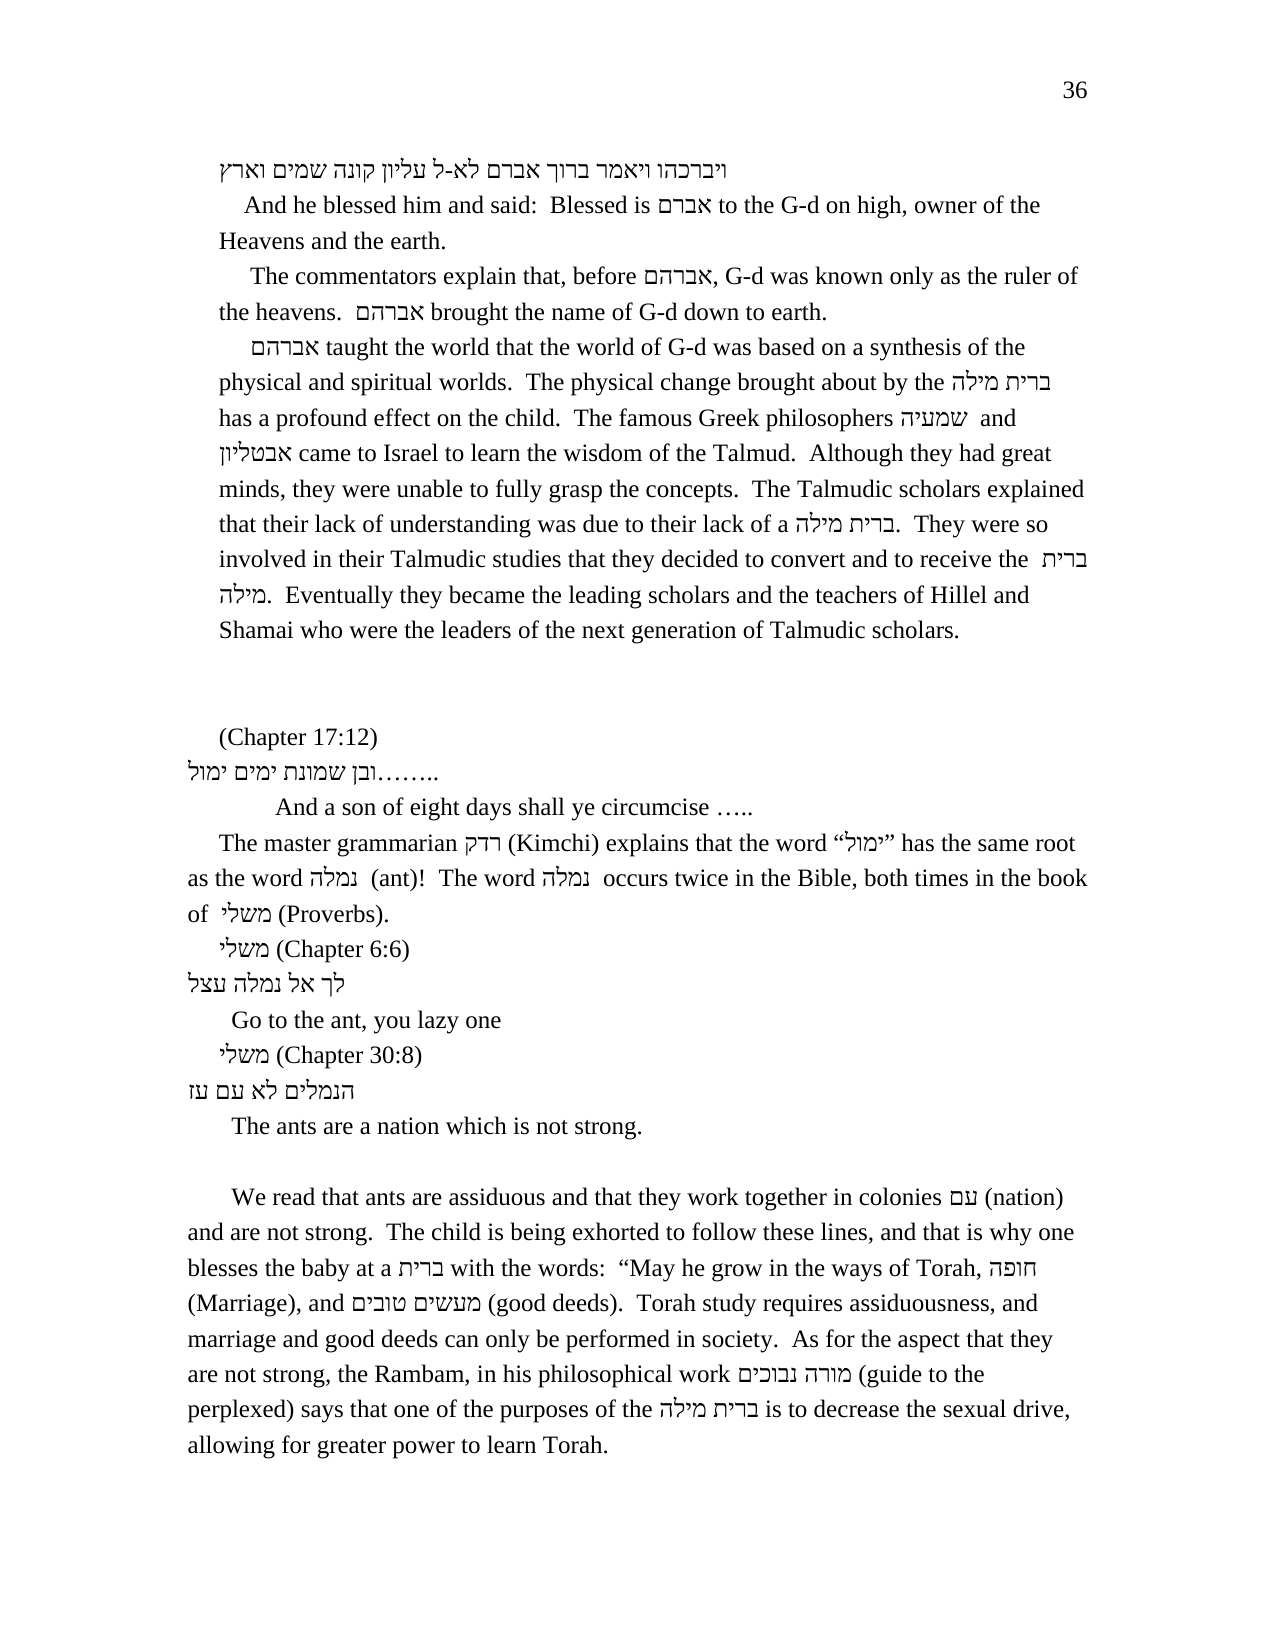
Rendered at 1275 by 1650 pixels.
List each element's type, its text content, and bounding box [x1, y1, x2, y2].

text משלי (Chapter 30:8) [187, 1035, 1087, 1071]
text הנמלים לא עם עז [187, 1071, 1087, 1106]
text And a son of eight days shall ye circumcise ….. [187, 787, 1087, 823]
text אברהם taught the world that the world of G-d was based on a synthesis of the physical and spiritual worlds. The physical change brought about by the ברית מילה has a profound effect on the child. The famous Greek philosophers שמעיה and אבטליון came to Israel to learn the wisdom of the Talmud. Although they had great minds, they were unable to fully grasp the concepts. The Talmudic scholars explained that their lack of understanding was due to their lack of a ברית מילה. They were so involved in their Talmudic studies that they decided to convert and to receive the ברית מילה. Eventually they became the leading scholars and the teachers of Hillel and Shamai who were the leaders of the next generation of Talmudic scholars. [219, 327, 1087, 646]
text The ants are a nation which is not strong. [187, 1106, 1087, 1142]
text We read that ants are assiduous and that they work together in colonies עם (nation) and are not strong. The child is being exhorted to follow these lines, and that is why one blesses the baby at a ברית with the words: “May he grow in the ways of Torah, חופה (Marriage), and מעשים טובים (good deeds). Torah study requires assiduousness, and marriage and good deeds can only be performed in society. As for the aspect that they are not strong, the Rambam, in his philosophical work מורה נבוכים (guide to the perplexed) says that one of the purposes of the ברית מילה is to decrease the sexual drive, allowing for greater power to learn Torah. [187, 1177, 1087, 1460]
text And he blessed him and said: Blessed is אברם to the G-d on high, owner of the Heavens and the earth. [219, 185, 1087, 256]
text משלי (Chapter 6:6) [187, 929, 1087, 964]
text The master grammarian רדק (Kimchi) explains that the word “ימול” has the same root as the word נמלה (ant)! The word נמלה occurs twice in the Bible, both times in the book of משלי (Proverbs). [187, 823, 1087, 929]
text The commentators explain that, before אברהם, G-d was known only as the ruler of the heavens. אברהם brought the name of G-d down to earth. [219, 256, 1087, 327]
text ובן שמונת ימים ימול…….. [187, 752, 1087, 787]
text לך אל נמלה עצל [187, 964, 1087, 1000]
text ויברכהו ויאמר ברוך אברם לא-ל עליון קונה שמים וארץ [219, 150, 1087, 185]
text (Chapter 17:12) [187, 717, 1087, 752]
text Go to the ant, you lazy one [187, 1000, 1087, 1035]
